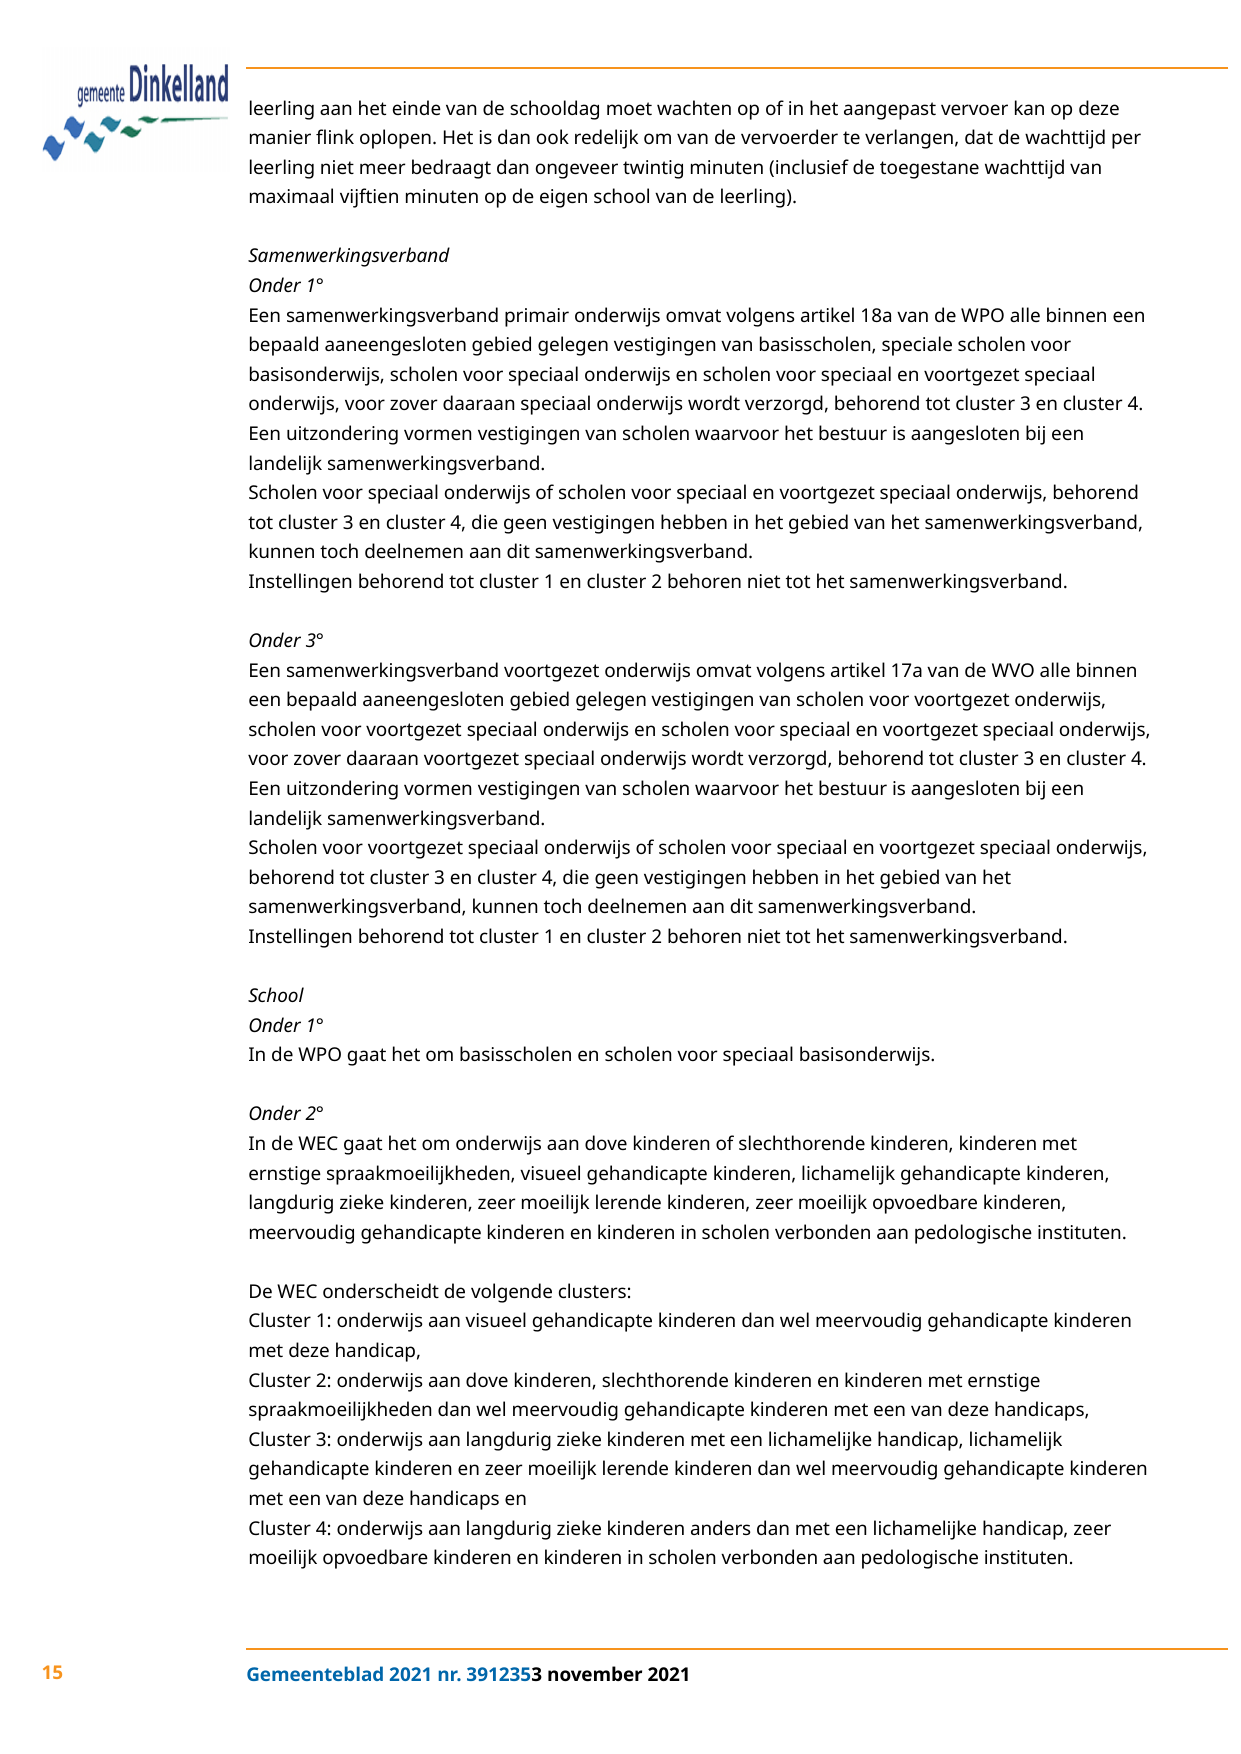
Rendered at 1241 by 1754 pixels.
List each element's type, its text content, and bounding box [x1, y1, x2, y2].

text Cluster 1: onderwijs aan visueel gehandicapte kinderen dan wel meervoudig gehandicapte kinderen met deze handicap, [248, 1308, 1152, 1363]
text Cluster 4: onderwijs aan langdurig zieke kinderen anders dan met een lichamelijke handicap, zeer moeilijk opvoedbare kinderen en kinderen in scholen verbonden aan pedologische instituten. [248, 1515, 1152, 1570]
text School [248, 982, 1152, 1008]
text Onder 3° [248, 627, 1152, 653]
text Onder 2° [248, 1101, 1152, 1126]
text Cluster 2: onderwijs aan dove kinderen, slechthorende kinderen en kinderen met ernstige spraakmoeilijkheden dan wel meervoudig gehandicapte kinderen met een van deze handicaps, [248, 1367, 1152, 1422]
text Instellingen behorend tot cluster 1 en cluster 2 behoren niet tot het samenwerkingsverband. [248, 923, 1152, 949]
text Cluster 3: onderwijs aan langdurig zieke kinderen met een lichamelijke handicap, lichamelijk gehandicapte kinderen en zeer moeilijk lerende kinderen dan wel meervoudig gehandicapte kinderen met een van deze handicaps en [248, 1426, 1152, 1511]
text De WEC onderscheidt de volgende clusters: [248, 1278, 1152, 1304]
text Instellingen behorend tot cluster 1 en cluster 2 behoren niet tot het samenwerkingsverband. [248, 568, 1152, 594]
text Scholen voor voortgezet speciaal onderwijs of scholen voor speciaal en voortgezet speciaal onderwijs, behorend tot cluster 3 en cluster 4, die geen vestigingen hebben in het gebied van het samenwerkingsverband, kunnen toch deelnemen aan dit samenwerkingsverband. [248, 834, 1152, 919]
text In de WPO gaat het om basisscholen en scholen voor speciaal basisonderwijs. [248, 1041, 1152, 1067]
picture [41, 47, 231, 172]
text Onder 1° [248, 1012, 1152, 1038]
text In de WEC gaat het om onderwijs aan dove kinderen of slechthorende kinderen, kinderen met ernstige spraakmoeilijkheden, visueel gehandicapte kinderen, lichamelijk gehandicapte kinderen, langdurig zieke kinderen, zeer moeilijk lerende kinderen, zeer moeilijk opvoedbare kinderen, meervoudig gehandicapte kinderen en kinderen in scholen verbonden aan pedologische instituten. [248, 1130, 1152, 1245]
text Onder 1° [248, 272, 1152, 298]
text Scholen voor speciaal onderwijs of scholen voor speciaal en voortgezet speciaal onderwijs, behorend tot cluster 3 en cluster 4, die geen vestigingen hebben in het gebied van het samenwerkingsverband, kunnen toch deelnemen aan dit samenwerkingsverband. [248, 479, 1152, 564]
text Een samenwerkingsverband primair onderwijs omvat volgens artikel 18a van de WPO alle binnen een bepaald aaneengesloten gebied gelegen vestigingen van basisscholen, speciale scholen voor basisonderwijs, scholen voor speciaal onderwijs en scholen voor speciaal en voortgezet speciaal onderwijs, voor zover daaraan speciaal onderwijs wordt verzorgd, behorend tot cluster 3 en cluster 4. Een uitzondering vormen vestigingen van scholen waarvoor het bestuur is aangesloten bij een landelijk samenwerkingsverband. [248, 302, 1152, 476]
text Samenwerkingsverband [248, 243, 1152, 268]
text Een samenwerkingsverband voortgezet onderwijs omvat volgens artikel 17a van de WVO alle binnen een bepaald aaneengesloten gebied gelegen vestigingen van scholen voor voortgezet onderwijs, scholen voor voortgezet speciaal onderwijs en scholen voor speciaal en voortgezet speciaal onderwijs, voor zover daaraan voortgezet speciaal onderwijs wordt verzorgd, behorend tot cluster 3 en cluster 4. Een uitzondering vormen vestigingen van scholen waarvoor het bestuur is aangesloten bij een landelijk samenwerkingsverband. [248, 657, 1152, 831]
text leerling aan het einde van de schooldag moet wachten op of in het aangepast vervoer kan op deze manier flink oplopen. Het is dan ook redelijk om van de vervoerder te verlangen, dat de wachttijd per leerling niet meer bedraagt dan ongeveer twintig minuten (inclusief de toegestane wachttijd van maximaal vijftien minuten op de eigen school van de leerling). [248, 95, 1152, 209]
